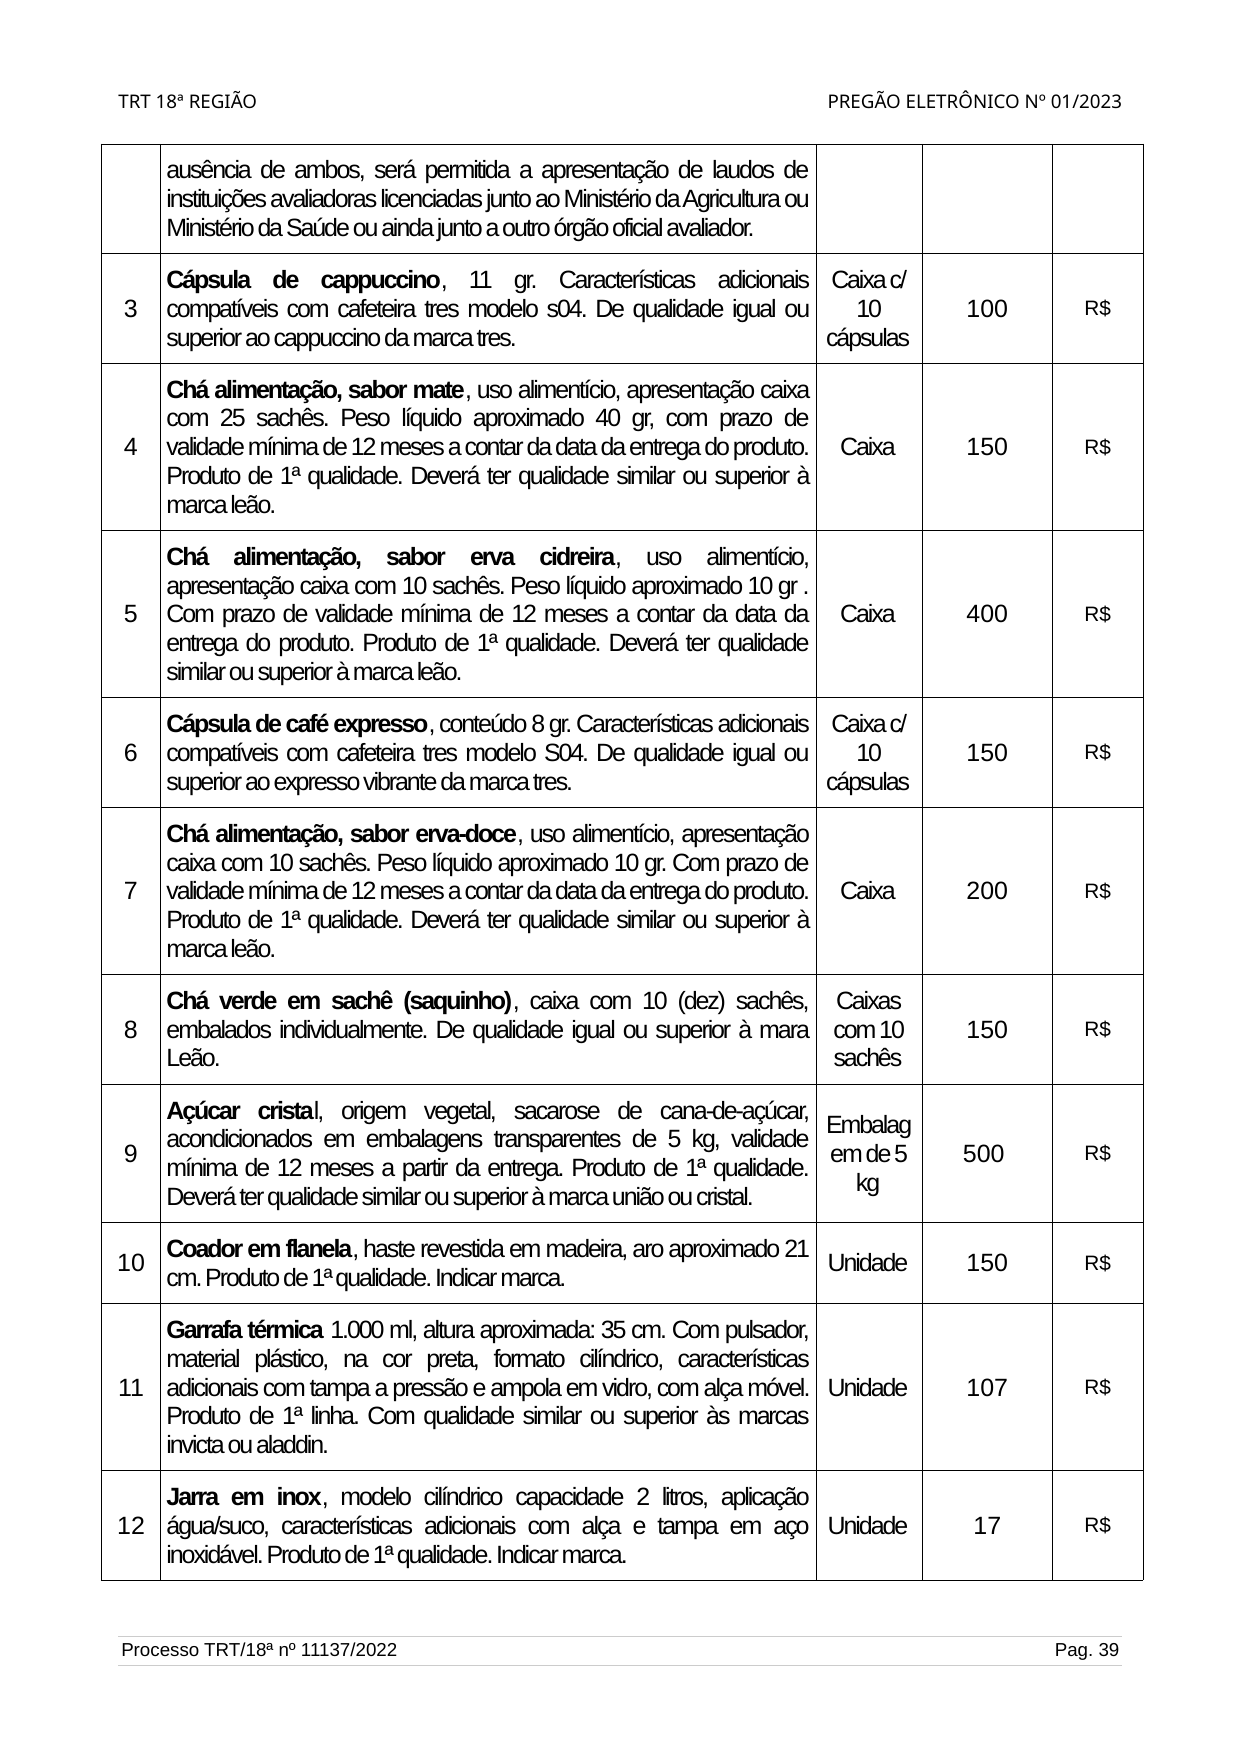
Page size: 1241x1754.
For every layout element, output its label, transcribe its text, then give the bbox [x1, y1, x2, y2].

table_cell 12 [102, 1471, 160, 1580]
table_cell R$ [1053, 1304, 1143, 1470]
table_cell 17 [923, 1471, 1052, 1580]
table_cell Chá verde em sachê (saquinho), caixa com 10 (dez) sachês, embalados individualmente. De qualidade igual ou superior à mara Leão. [161, 975, 816, 1084]
table_cell Embalagem de 5 kg [817, 1085, 922, 1222]
table_cell Coador em flanela, haste revestida em madeira, aro aproximado 21 cm. Produto de 1ª qualidade. Indicar marca. [161, 1223, 816, 1303]
table_cell Caixa [817, 531, 922, 697]
table_cell Chá alimentação, sabor erva cidreira, uso alimentício, apresentação caixa com 10 sachês. Peso líquido aproximado 10 gr . Com prazo de validade mínima de 12 meses a contar da data da entrega do produto. Produto de 1ª qualidade. Deverá ter qualidade similar ou superior à marca leão. [161, 531, 816, 697]
table_cell 107 [923, 1304, 1052, 1470]
table_cell 4 [102, 364, 160, 530]
table_cell 5 [102, 531, 160, 697]
table_cell Garrafa térmica 1.000 ml, altura aproximada: 35 cm. Com pulsador, material plástico, na cor preta, formato cilíndrico, características adicionais com tampa a pressão e ampola em vidro, com alça móvel. Produto de 1ª linha. Com qualidade similar ou superior às marcas invicta ou aladdin. [161, 1304, 816, 1470]
table_cell 500 [923, 1085, 1052, 1222]
table_cell Unidade [817, 1223, 922, 1303]
table_cell Chá alimentação, sabor mate, uso alimentício, apresentação caixa com 25 sachês. Peso líquido aproximado 40 gr, com prazo de validade mínima de 12 meses a contar da data da entrega do produto. Produto de 1ª qualidade. Deverá ter qualidade similar ou superior à marca leão. [161, 364, 816, 530]
table_cell Caixas com 10 sachês [817, 975, 922, 1084]
table_cell [923, 145, 1052, 253]
table_cell 8 [102, 975, 160, 1084]
table_cell Unidade [817, 1304, 922, 1470]
table_cell Caixa [817, 364, 922, 530]
table_cell 150 [923, 698, 1052, 807]
table_cell 400 [923, 531, 1052, 697]
table_cell ausência de ambos, será permitida a apresentação de laudos de instituições avaliadoras licenciadas junto ao Ministério da Agricultura ou Ministério da Saúde ou ainda junto a outro órgão oficial avaliador. [161, 145, 816, 253]
table_cell R$ [1053, 364, 1143, 530]
table_cell Cápsula de cappuccino, 11 gr. Características adicionais compatíveis com cafeteira tres modelo s04. De qualidade igual ou superior ao cappuccino da marca tres. [161, 254, 816, 363]
table_cell R$ [1053, 975, 1143, 1084]
table_cell 3 [102, 254, 160, 363]
table_cell 6 [102, 698, 160, 807]
table_cell 150 [923, 975, 1052, 1084]
table_cell [817, 145, 922, 253]
table_cell Unidade [817, 1471, 922, 1580]
table_cell R$ [1053, 698, 1143, 807]
table_cell R$ [1053, 254, 1143, 363]
table_cell R$ [1053, 531, 1143, 697]
table_cell Caixa c/ 10 cápsulas [817, 254, 922, 363]
table_cell 9 [102, 1085, 160, 1222]
table_cell 150 [923, 1223, 1052, 1303]
table_cell Caixa [817, 808, 922, 974]
table_cell Chá alimentação, sabor erva-doce, uso alimentício, apresentação caixa com 10 sachês. Peso líquido aproximado 10 gr. Com prazo de validade mínima de 12 meses a contar da data da entrega do produto. Produto de 1ª qualidade. Deverá ter qualidade similar ou superior à marca leão. [161, 808, 816, 974]
table_cell R$ [1053, 1223, 1143, 1303]
table_cell [102, 145, 160, 253]
table_cell Açúcar cristal, origem vegetal, sacarose de cana-de-açúcar, acondicionados em embalagens transparentes de 5 kg, validade mínima de 12 meses a partir da entrega. Produto de 1ª qualidade. Deverá ter qualidade similar ou superior à marca união ou cristal. [161, 1085, 816, 1222]
table_cell R$ [1053, 1085, 1143, 1222]
table_cell Jarra em inox, modelo cilíndrico capacidade 2 litros, aplicação água/suco, características adicionais com alça e tampa em aço inoxidável. Produto de 1ª qualidade. Indicar marca. [161, 1471, 816, 1580]
table_cell 150 [923, 364, 1052, 530]
table_cell 10 [102, 1223, 160, 1303]
table_cell 11 [102, 1304, 160, 1470]
table_cell 7 [102, 808, 160, 974]
table_cell [1053, 145, 1143, 253]
table_cell R$ [1053, 808, 1143, 974]
table_cell Cápsula de café expresso, conteúdo 8 gr. Características adicionais compatíveis com cafeteira tres modelo S04. De qualidade igual ou superior ao expresso vibrante da marca tres. [161, 698, 816, 807]
table_cell R$ [1053, 1471, 1143, 1580]
table_cell 100 [923, 254, 1052, 363]
table_cell Caixa c/ 10 cápsulas [817, 698, 922, 807]
table_cell 200 [923, 808, 1052, 974]
